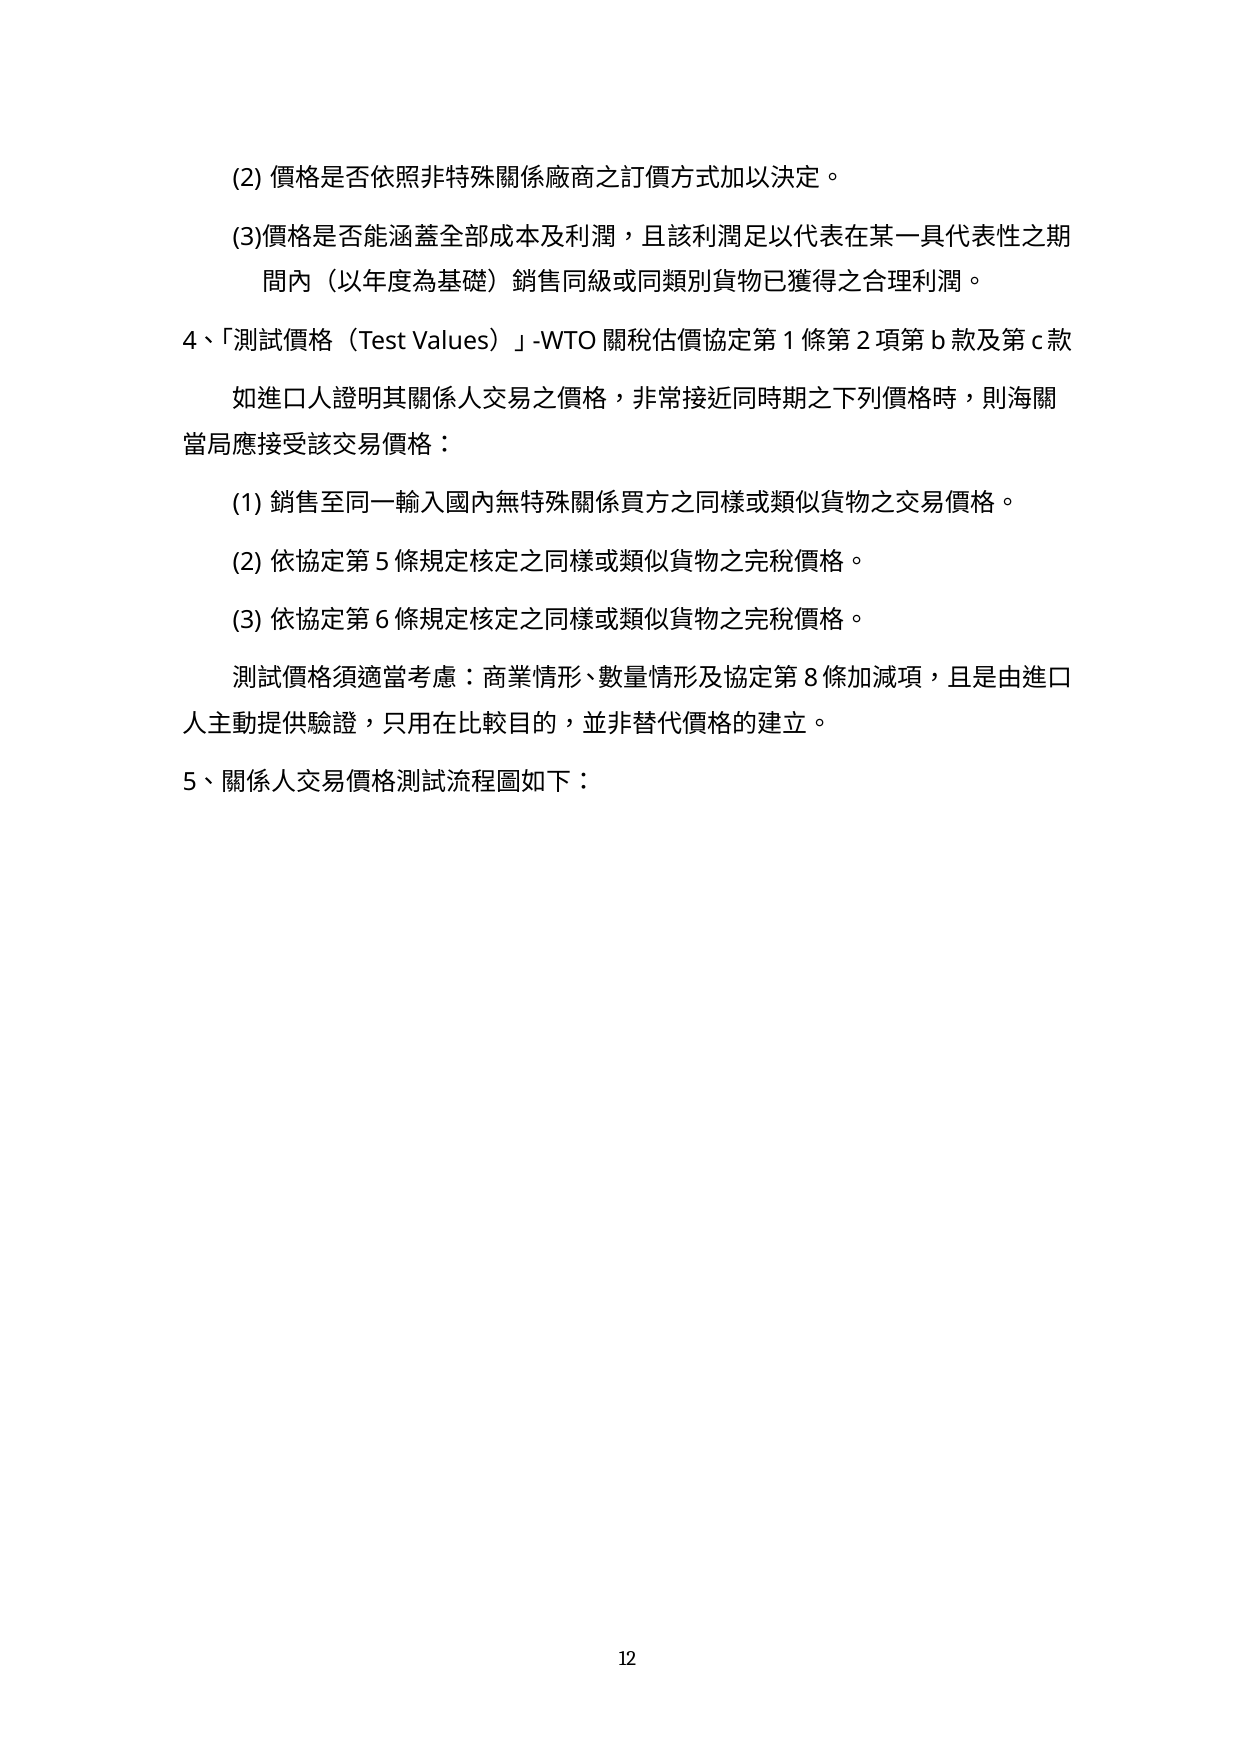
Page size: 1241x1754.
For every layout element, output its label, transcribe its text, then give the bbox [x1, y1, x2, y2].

text 如進口人證明其關係人交易之價格，非常接近同時期之下列價格時，則海關當局應接受該交易價格： [182, 371, 1073, 462]
list 依協定第6條規定核定之同樣或類似貨物之完稅價格。 [232, 592, 1073, 637]
text 4、「測試價格（Test Values）」-WTO關稅估價協定第1條第2項第b款及第c款 [182, 312, 1073, 358]
list 銷售至同一輸入國內無特殊關係買方之同樣或類似貨物之交易價格。 [232, 475, 1073, 521]
list 價格是否依照非特殊關係廠商之訂價方式加以決定。 [232, 150, 1073, 196]
list 依協定第5條規定核定之同樣或類似貨物之完稅價格。 [232, 533, 1073, 579]
text 5、關係人交易價格測試流程圖如下： [182, 754, 1073, 800]
text 測試價格須適當考慮：商業情形、數量情形及協定第8條加減項，且是由進口人主動提供驗證，只用在比較目的，並非替代價格的建立。 [182, 650, 1073, 742]
list 價格是否能涵蓋全部成本及利潤，且該利潤足以代表在某一具代表性之期間內（以年度為基礎）銷售同級或同類別貨物已獲得之合理利潤。 [232, 208, 1073, 300]
